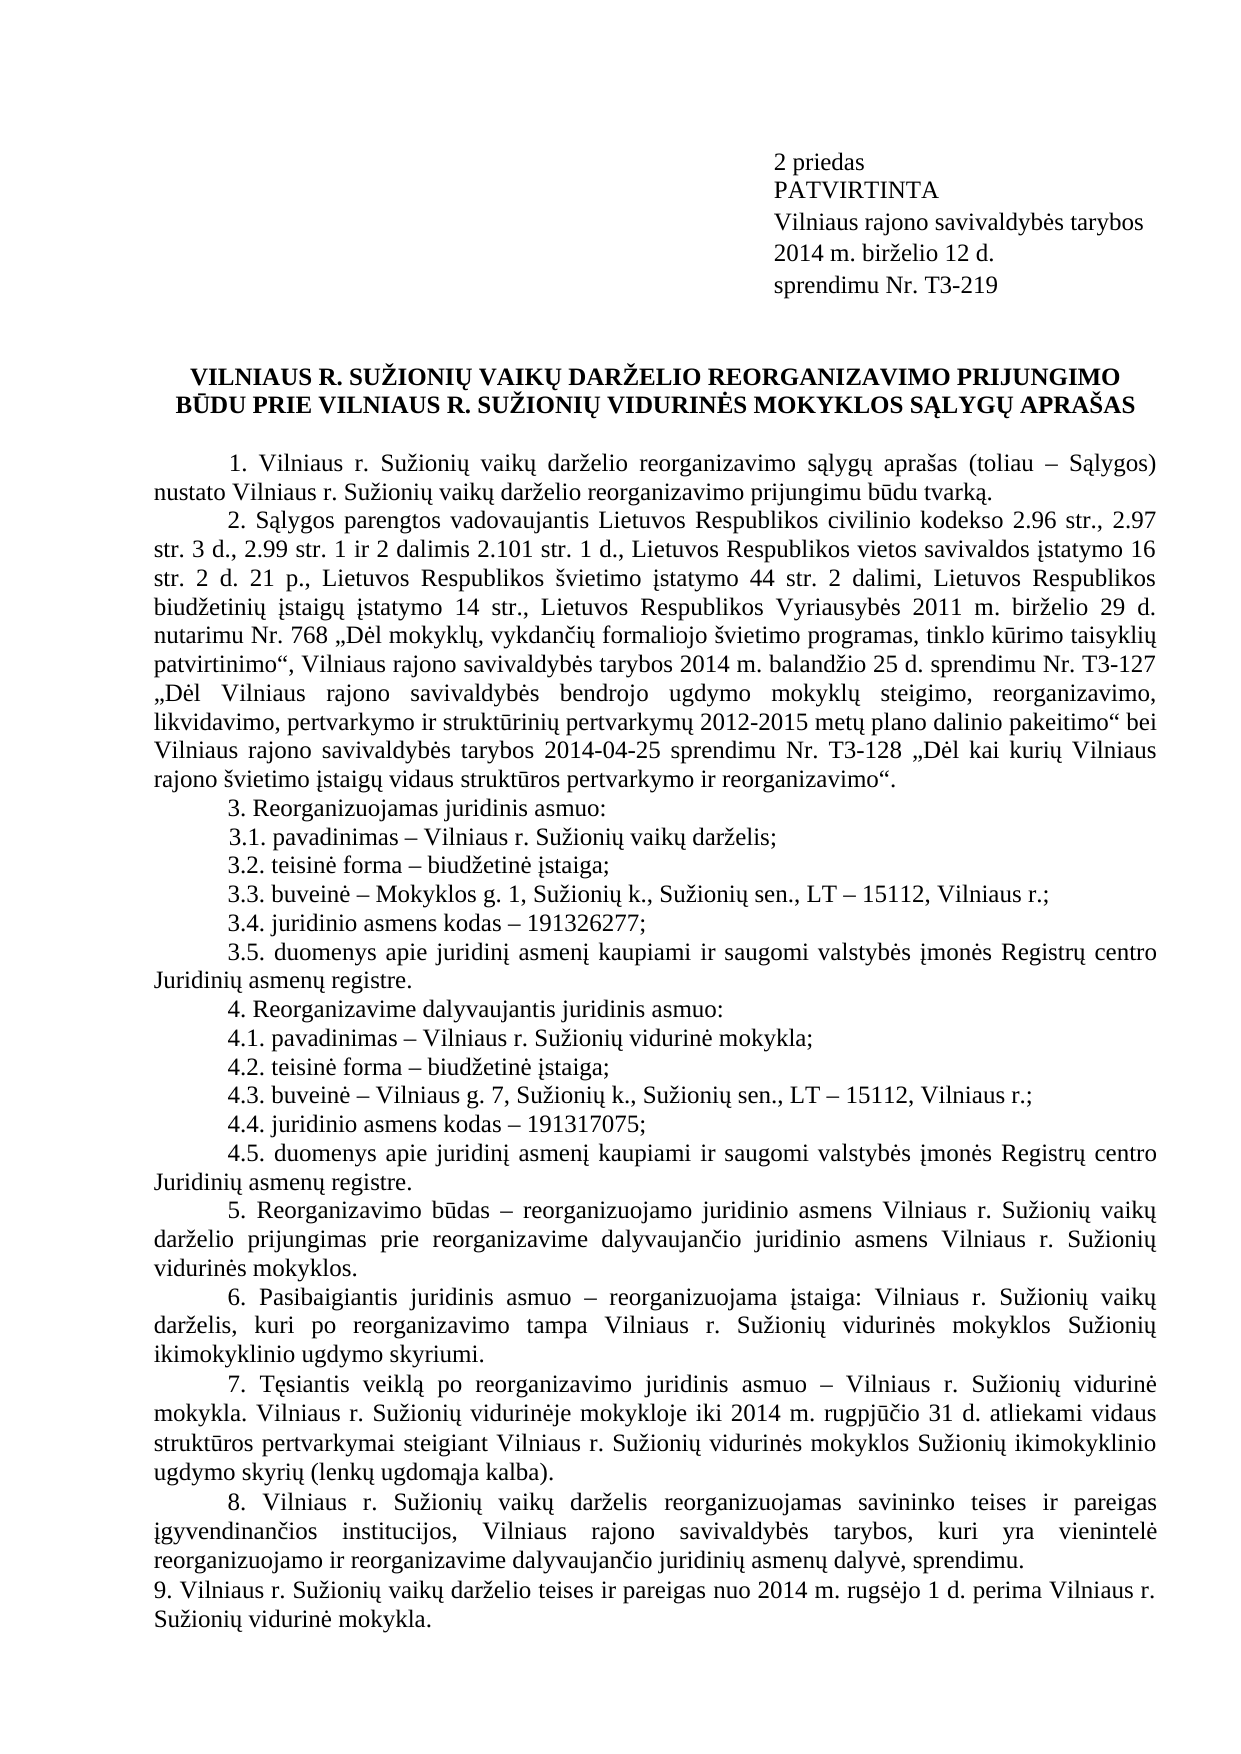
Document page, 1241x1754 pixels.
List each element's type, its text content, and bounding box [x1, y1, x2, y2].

text 7. Tęsiantis veiklą po reorganizavimo juridinis asmuo – Vilniaus r. Sužionių vidurinė mokykla. Vilniaus r. Sužionių vidurinėje mokykloje iki 2014 m. rugpjūčio 31 d. atliekami vidaus struktūros pertvarkymai steigiant Vilniaus r. Sužionių vidurinės mokyklos Sužionių ikimokyklinio ugdymo skyrių (lenkų ugdomąja kalba). [153, 1368, 1157, 1486]
text 4. Reorganizavime dalyvaujantis juridinis asmuo: [153, 994, 1157, 1023]
text 3.5. duomenys apie juridinį asmenį kaupiami ir saugomi valstybės įmonės Registrų centro Juridinių asmenų registre. [153, 937, 1157, 994]
text Vilniaus rajono savivaldybės tarybos [693, 204, 1157, 236]
text PATVIRTINTA [693, 176, 1157, 204]
text VILNIAUS R. SUŽIONIŲ VAIKŲ DARŽELIO REORGANIZAVIMO PRIJUNGIMO BŪDU PRIE VILNIAUS R. SUŽIONIŲ VIDURINĖS MOKYKLOS SĄLYGŲ APRAŠAS [153, 362, 1157, 419]
text 3. Reorganizuojamas juridinis asmuo: [153, 793, 1157, 822]
text 3.3. buveinė – Mokyklos g. 1, Sužionių k., Sužionių sen., LT – 15112, Vilniaus r.; [153, 879, 1157, 908]
text 3.4. juridinio asmens kodas – 191326277; [153, 908, 1157, 937]
text 9. Vilniaus r. Sužionių vaikų darželio teises ir pareigas nuo 2014 m. rugsėjo 1 d. perima Vilniaus r. Sužionių vidurinė mokykla. [153, 1574, 1157, 1633]
text 3.2. teisinė forma – biudžetinė įstaiga; [153, 850, 1157, 879]
text 1. Vilniaus r. Sužionių vaikų darželio reorganizavimo sąlygų aprašas (toliau – Sąlygos) nustato Vilniaus r. Sužionių vaikų darželio reorganizavimo prijungimu būdu tvarką. [153, 448, 1157, 505]
text 4.4. juridinio asmens kodas – 191317075; [153, 1109, 1157, 1138]
text 4.3. buveinė – Vilniaus g. 7, Sužionių k., Sužionių sen., LT – 15112, Vilniaus r.; [153, 1080, 1157, 1109]
text 2014 m. birželio 12 d. [639, 236, 1157, 267]
text 8. Vilniaus r. Sužionių vaikų darželis reorganizuojamas savininko teises ir pareigas įgyvendinančios institucijos, Vilniaus rajono savivaldybės tarybos, kuri yra vienintelė reorganizuojamo ir reorganizavime dalyvaujančio juridinių asmenų dalyvė, sprendimu. [153, 1486, 1157, 1574]
text 2. Sąlygos parengtos vadovaujantis Lietuvos Respublikos civilinio kodekso 2.96 str., 2.97 str. 3 d., 2.99 str. 1 ir 2 dalimis 2.101 str. 1 d., Lietuvos Respublikos vietos savivaldos įstatymo 16 str. 2 d. 21 p., Lietuvos Respublikos švietimo įstatymo 44 str. 2 dalimi, Lietuvos Respublikos biudžetinių įstaigų įstatymo 14 str., Lietuvos Respublikos Vyriausybės 2011 m. birželio 29 d. nutarimu Nr. 768 „Dėl mokyklų, vykdančių formaliojo švietimo programas, tinklo kūrimo taisyklių patvirtinimo“, Vilniaus rajono savivaldybės tarybos 2014 m. balandžio 25 d. sprendimu Nr. T3-127 „Dėl Vilniaus rajono savivaldybės bendrojo ugdymo mokyklų steigimo, reorganizavimo, likvidavimo, pertvarkymo ir struktūrinių pertvarkymų 2012-2015 metų plano dalinio pakeitimo“ bei Vilniaus rajono savivaldybės tarybos 2014-04-25 sprendimu Nr. T3-128 „Dėl kai kurių Vilniaus rajono švietimo įstaigų vidaus struktūros pertvarkymo ir reorganizavimo“. [153, 505, 1157, 793]
text 4.1. pavadinimas – Vilniaus r. Sužionių vidurinė mokykla; [153, 1023, 1157, 1052]
text 5. Reorganizavimo būdas – reorganizuojamo juridinio asmens Vilniaus r. Sužionių vaikų darželio prijungimas prie reorganizavime dalyvaujančio juridinio asmens Vilniaus r. Sužionių vidurinės mokyklos. [153, 1195, 1157, 1282]
text 4.5. duomenys apie juridinį asmenį kaupiami ir saugomi valstybės įmonės Registrų centro Juridinių asmenų registre. [153, 1138, 1157, 1195]
text sprendimu Nr. T3-219 [639, 267, 1157, 299]
text 6. Pasibaigiantis juridinis asmuo – reorganizuojama įstaiga: Vilniaus r. Sužionių vaikų darželis, kuri po reorganizavimo tampa Vilniaus r. Sužionių vidurinės mokyklos Sužionių ikimokyklinio ugdymo skyriumi. [153, 1282, 1157, 1368]
text 3.1. pavadinimas – Vilniaus r. Sužionių vaikų darželis; [153, 822, 1157, 850]
text 2 priedas [693, 147, 1157, 176]
text 4.2. teisinė forma – biudžetinė įstaiga; [153, 1052, 1157, 1080]
